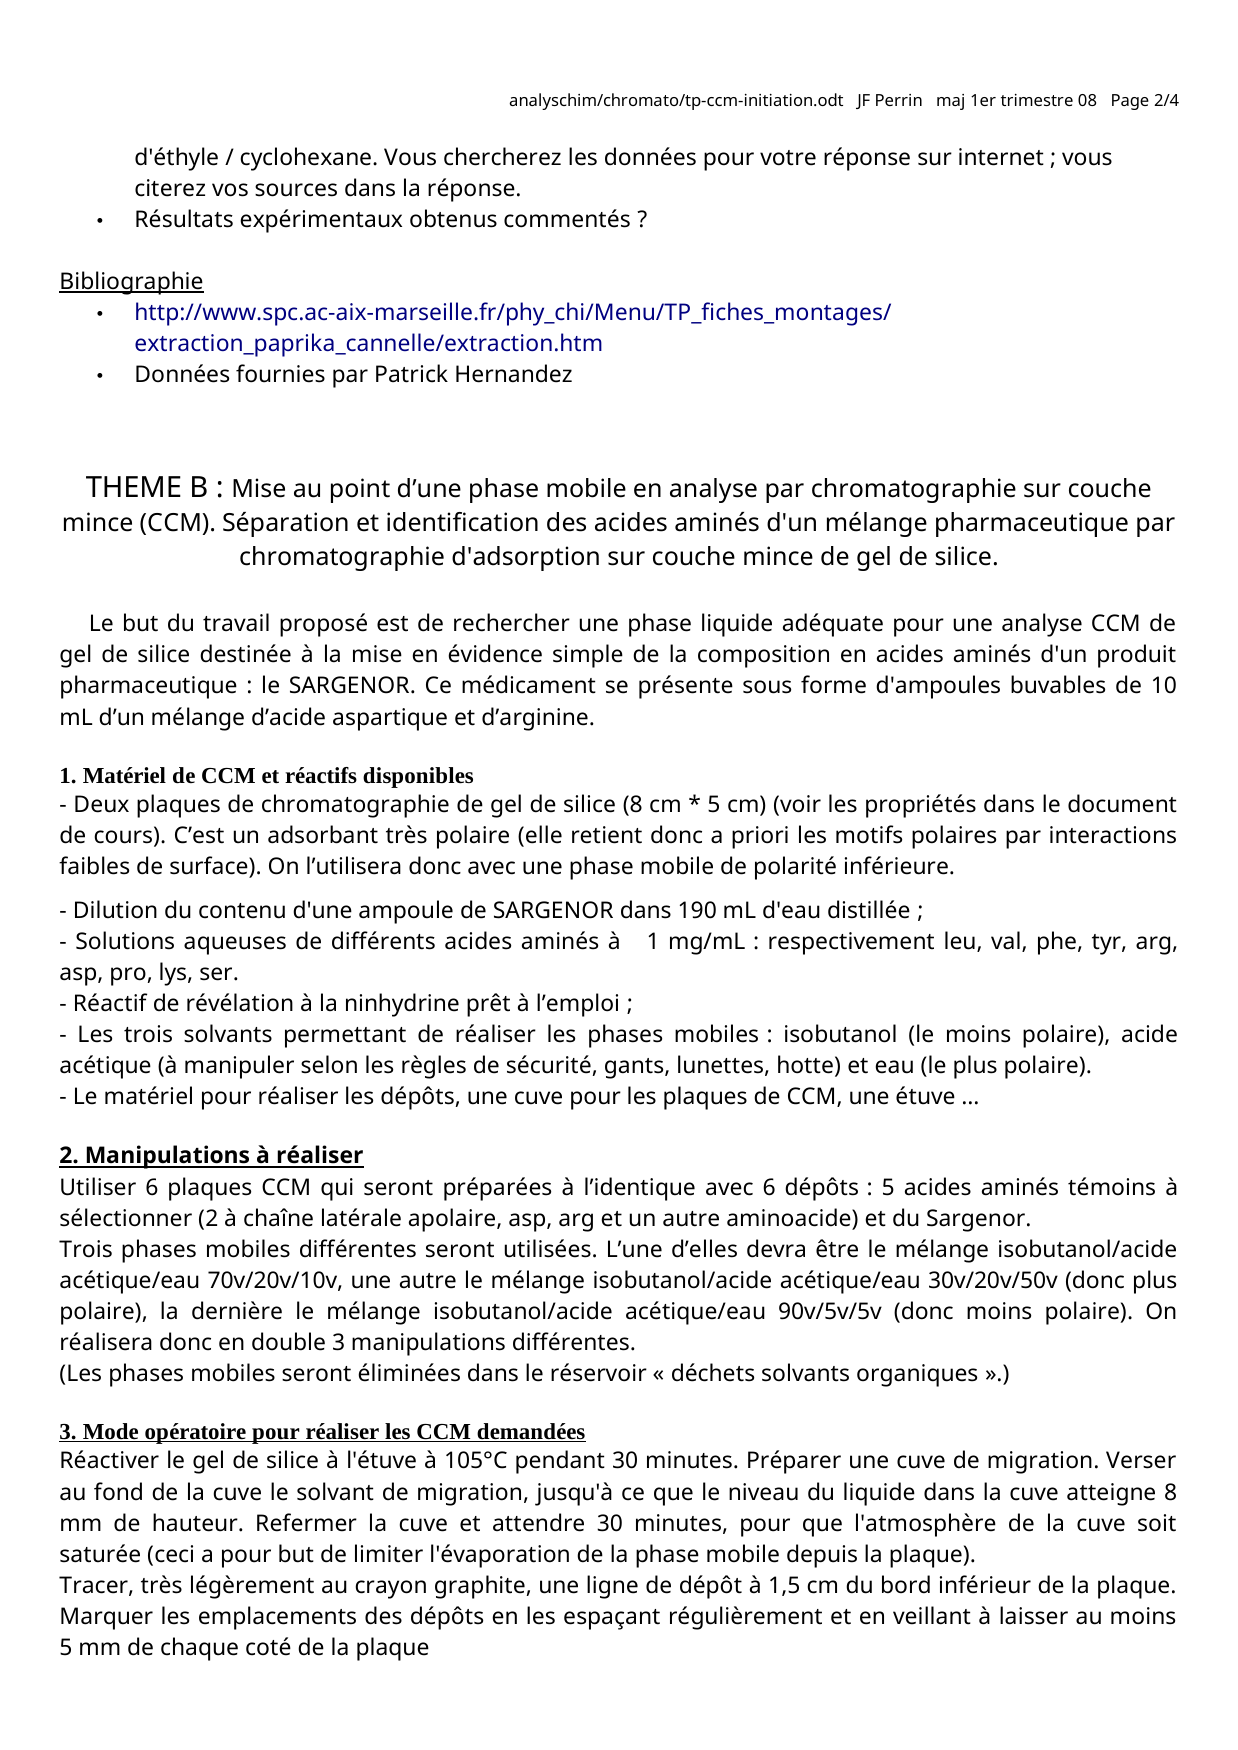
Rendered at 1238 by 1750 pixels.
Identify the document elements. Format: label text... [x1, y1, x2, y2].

subtitle 1. Matériel de CCM et réactifs disponibles [59, 762, 1179, 788]
text - Solutions aqueuses de différents acides aminés à 1 mg/mL : respectivement leu, val, phe, tyr, arg, asp, pro, lys, ser. [59, 925, 1179, 987]
text THEME B : Mise au point d’une phase mobile en analyse par chromatographie sur couche mince (CCM). Séparation et identification des acides aminés d'un mélange pharmaceutique par chromatographie d'adsorption sur couche mince de gel de silice. [59, 466, 1179, 573]
text Tracer, très légèrement au crayon graphite, une ligne de dépôt à 1,5 cm du bord inférieur de la plaque. Marquer les emplacements des dépôts en les espaçant régulièrement et en veillant à laisser au moins 5 mm de chaque coté de la plaque [59, 1568, 1179, 1662]
text - Dilution du contenu d'une ampoule de SARGENOR dans 190 mL d'eau distillée ; [59, 894, 1179, 925]
text - Réactif de révélation à la ninhydrine prêt à l’emploi ; [59, 987, 1179, 1018]
list Résultats expérimentaux obtenus commentés ? [97, 203, 1179, 234]
text Trois phases mobiles différentes seront utilisées. L’une d’elles devra être le mélange isobutanol/acide acétique/eau 70v/20v/10v, une autre le mélange isobutanol/acide acétique/eau 30v/20v/50v (donc plus polaire), la dernière le mélange isobutanol/acide acétique/eau 90v/5v/5v (donc moins polaire). On réalisera donc en double 3 manipulations différentes. [59, 1233, 1179, 1357]
text - Les trois solvants permettant de réaliser les phases mobiles : isobutanol (le moins polaire), acide acétique (à manipuler selon les règles de sécurité, gants, lunettes, hotte) et eau (le plus polaire). [59, 1018, 1179, 1080]
text Le but du travail proposé est de rechercher une phase liquide adéquate pour une analyse CCM de gel de silice destinée à la mise en évidence simple de la composition en acides aminés d'un produit pharmaceutique : le SARGENOR. Ce médicament se présente sous forme d'ampoules buvables de 10 mL d’un mélange d’acide aspartique et d’arginine. [59, 607, 1179, 731]
text Utiliser 6 plaques CCM qui seront préparées à l’identique avec 6 dépôts : 5 acides aminés témoins à sélectionner (2 à chaîne latérale apolaire, asp, arg et un autre aminoacide) et du Sargenor. [59, 1171, 1179, 1233]
text - Le matériel pour réaliser les dépôts, une cuve pour les plaques de CCM, une étuve … [59, 1080, 1179, 1111]
text (Les phases mobiles seront éliminées dans le réservoir « déchets solvants organiques ».) [59, 1357, 1179, 1388]
text Bibliographie [59, 265, 1179, 296]
list d'éthyle / cyclohexane. Vous chercherez les données pour votre réponse sur internet ; vous citerez vos sources dans la réponse. [97, 141, 1179, 203]
subtitle 3. Mode opératoire pour réaliser les CCM demandées [59, 1419, 1179, 1444]
text Réactiver le gel de silice à l'étuve à 105°C pendant 30 minutes. Préparer une cuve de migration. Verser au fond de la cuve le solvant de migration, jusqu'à ce que le niveau du liquide dans la cuve atteigne 8 mm de hauteur. Refermer la cuve et attendre 30 minutes, pour que l'atmosphère de la cuve soit saturée (ceci a pour but de limiter l'évaporation de la phase mobile depuis la plaque). [59, 1444, 1179, 1568]
subtitle 2. Manipulations à réaliser [59, 1139, 1179, 1171]
list Données fournies par Patrick Hernandez [97, 358, 1179, 389]
text - Deux plaques de chromatographie de gel de silice (8 cm * 5 cm) (voir les propriétés dans le document de cours). C’est un adsorbant très polaire (elle retient donc a priori les motifs polaires par interactions faibles de surface). On l’utilisera donc avec une phase mobile de polarité inférieure. [59, 788, 1179, 881]
list http://www.spc.ac-aix-marseille.fr/phy_chi/Menu/TP_fiches_montages/extraction_paprika_cannelle/extraction.htm [97, 296, 1179, 358]
